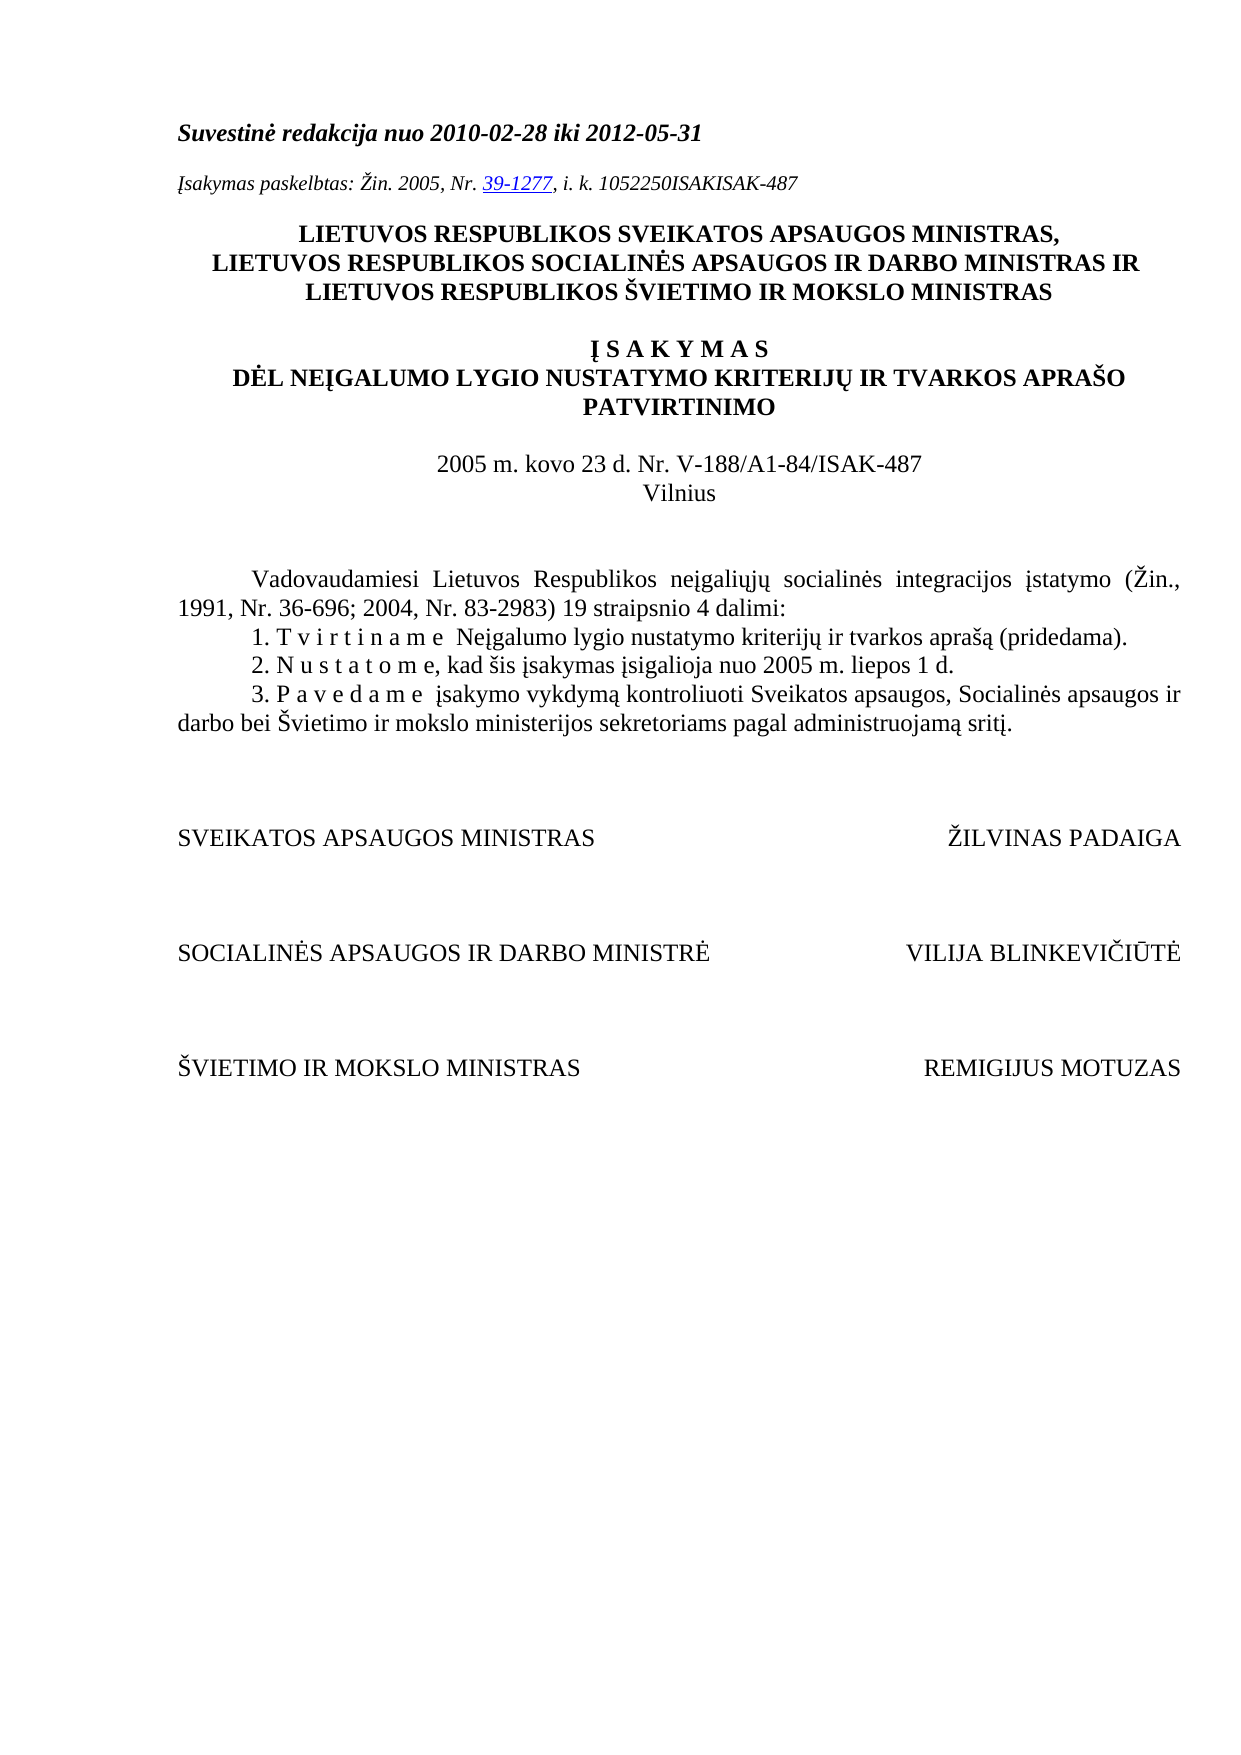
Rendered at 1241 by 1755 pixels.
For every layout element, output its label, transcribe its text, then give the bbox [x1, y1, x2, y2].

text LIETUVOS RESPUBLIKOS ŠVIETIMO IR MOKSLO MINISTRAS [177, 277, 1181, 305]
text Vilnius [177, 478, 1181, 507]
text Suvestinė redakcija nuo 2010-02-28 iki 2012-05-31 [177, 118, 1181, 147]
text SOCIALINĖS APSAUGOS IR DARBO MINISTRĖ VILIJA BLINKEVIČIŪTĖ [177, 938, 1181, 967]
text Į S A K Y M A S [177, 334, 1181, 363]
text 2. Nustatome, kad šis įsakymas įsigalioja nuo 2005 m. liepos 1 d. [177, 650, 1181, 679]
text DĖL NEĮGALUMO LYGIO NUSTATYMO KRITERIJŲ IR TVARKOS APRAŠO PATVIRTINIMO [177, 363, 1181, 420]
text ŠVIETIMO IR MOKSLO MINISTRAS REMIGIJUS MOTUZAS [177, 1053, 1181, 1082]
text 3. Pavedame įsakymo vykdymą kontroliuoti Sveikatos apsaugos, Socialinės apsaugos ir darbo bei Švietimo ir mokslo ministerijos sekretoriams pagal administruojamą sritį. [177, 679, 1181, 737]
text Vadovaudamiesi Lietuvos Respublikos neįgaliųjų socialinės integracijos įstatymo (Žin., 1991, Nr. 36-696; 2004, Nr. 83-2983) 19 straipsnio 4 dalimi: [177, 564, 1181, 622]
text 1. Tvirtiname Neįgalumo lygio nustatymo kriterijų ir tvarkos aprašą (pridedama). [177, 622, 1181, 650]
text SVEIKATOS APSAUGOS MINISTRAS ŽILVINAS PADAIGA [177, 823, 1181, 852]
text LIETUVOS RESPUBLIKOS SVEIKATOS APSAUGOS MINISTRAS, [177, 219, 1181, 248]
text 2005 m. kovo 23 d. Nr. V-188/A1-84/ISAK-487 [177, 449, 1181, 478]
text Įsakymas paskelbtas: Žin. 2005, Nr. 39-1277, i. k. 1052250ISAKISAK-487 [177, 171, 1181, 195]
text LIETUVOS RESPUBLIKOS SOCIALINĖS APSAUGOS IR DARBO MINISTRAS IR [177, 248, 1181, 277]
